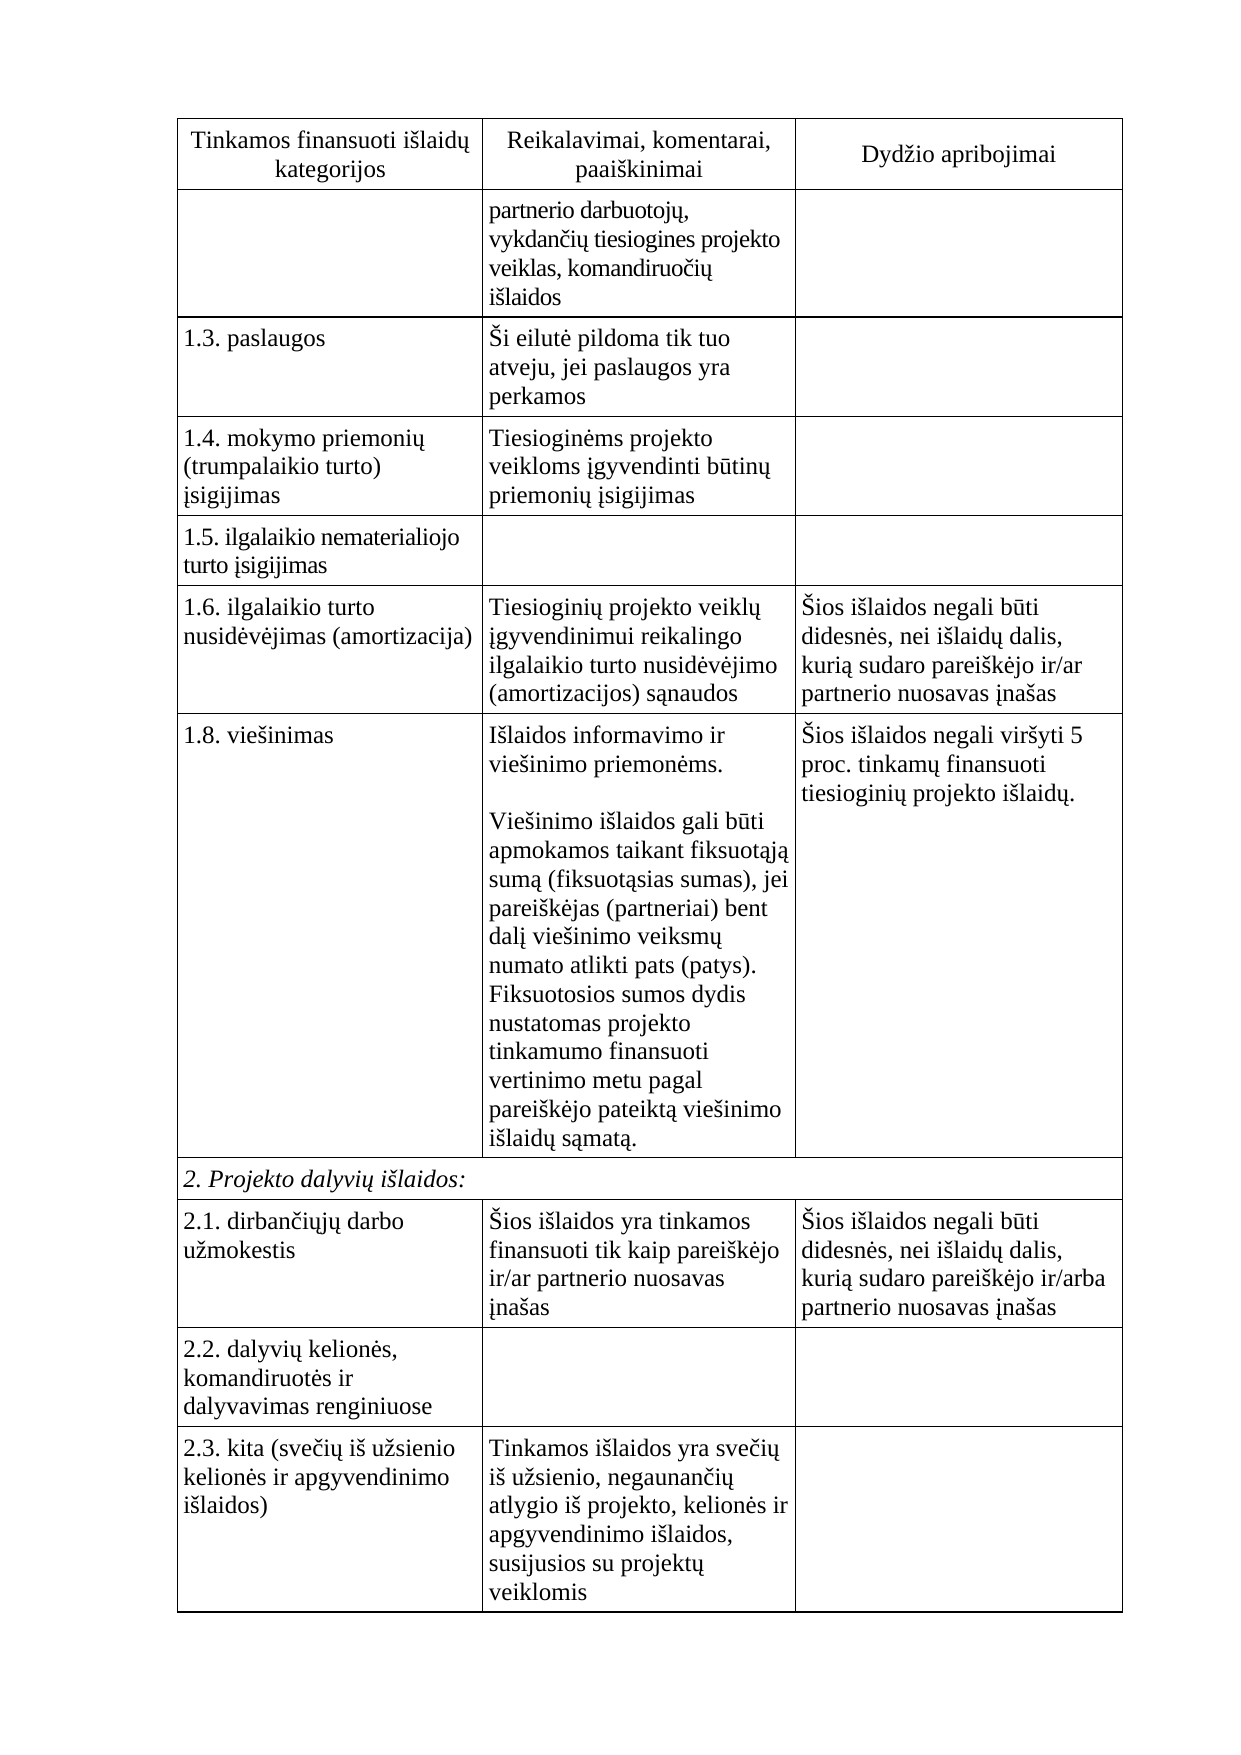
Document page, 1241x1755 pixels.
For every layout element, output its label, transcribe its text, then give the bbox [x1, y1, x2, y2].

table_cell Ši eilutė pildoma tik tuo atveju, jei paslaugos yra perkamos [483, 318, 795, 416]
table_header Tinkamos finansuoti išlaidų kategorijos [178, 119, 482, 188]
table_header Dydžio apribojimai [796, 119, 1122, 188]
table_cell 1.5. ilgalaikio nematerialiojo turto įsigijimas [178, 516, 482, 585]
table_cell [796, 417, 1122, 515]
table_cell [178, 190, 482, 316]
table_cell [1009, 1158, 1122, 1199]
table_cell [796, 318, 1122, 416]
table_cell [483, 1328, 795, 1426]
table_cell Tinkamos išlaidos yra svečių iš užsienio, negaunančių atlygio iš projekto, kelionės ir apgyvendinimo išlaidos, susijusios su projektų veiklomis [483, 1427, 795, 1611]
table_cell 1.3. paslaugos [178, 318, 482, 416]
table_header Reikalavimai, komentarai, paaiškinimai [483, 119, 795, 188]
table_cell [796, 1328, 1122, 1426]
table_cell 1.8. viešinimas [178, 714, 482, 1157]
table_cell Šios išlaidos negali būti didesnės, nei išlaidų dalis, kurią sudaro pareiškėjo ir/arba partnerio nuosavas įnašas [796, 1200, 1122, 1327]
table_cell Šios išlaidos negali būti didesnės, nei išlaidų dalis, kurią sudaro pareiškėjo ir/ar partnerio nuosavas įnašas [796, 586, 1122, 713]
table_cell 1.4. mokymo priemonių (trumpalaikio turto) įsigijimas [178, 417, 482, 515]
table_cell 2.2. dalyvių kelionės, komandiruotės ir dalyvavimas renginiuose [178, 1328, 482, 1426]
table_cell [796, 516, 1122, 585]
table_cell 1.6. ilgalaikio turto nusidėvėjimas (amortizacija) [178, 586, 482, 713]
table_cell [796, 190, 1122, 316]
table_cell Šios išlaidos yra tinkamos finansuoti tik kaip pareiškėjo ir/ar partnerio nuosavas įnašas [483, 1200, 795, 1327]
table_cell [934, 1158, 1008, 1199]
table_cell 2. Projekto dalyvių išlaidos: [178, 1158, 933, 1199]
table_cell Tiesioginėms projekto veikloms įgyvendinti būtinų priemonių įsigijimas [483, 417, 795, 515]
table_cell Išlaidos informavimo ir viešinimo priemonėms. Viešinimo išlaidos gali būti apmokamos taikant fiksuotąją sumą (fiksuotąsias sumas), jei pareiškėjas (partneriai) bent dalį viešinimo veiksmų numato atlikti pats (patys). Fiksuotosios sumos dydis nustatomas projekto tinkamumo finansuoti vertinimo metu pagal pareiškėjo pateiktą viešinimo išlaidų sąmatą. [483, 714, 795, 1157]
table_cell [796, 1427, 1122, 1611]
table_cell Tiesioginių projekto veiklų įgyvendinimui reikalingo ilgalaikio turto nusidėvėjimo (amortizacijos) sąnaudos [483, 586, 795, 713]
table_cell partnerio darbuotojų, vykdančių tiesiogines projekto veiklas, komandiruočių išlaidos [483, 190, 795, 316]
table_cell 2.1. dirbančiųjų darbo užmokestis [178, 1200, 482, 1327]
table_cell 2.3. kita (svečių iš užsienio kelionės ir apgyvendinimo išlaidos) [178, 1427, 482, 1611]
table_cell Šios išlaidos negali viršyti 5 proc. tinkamų finansuoti tiesioginių projekto išlaidų. [796, 714, 1122, 1157]
table_cell [483, 516, 795, 585]
